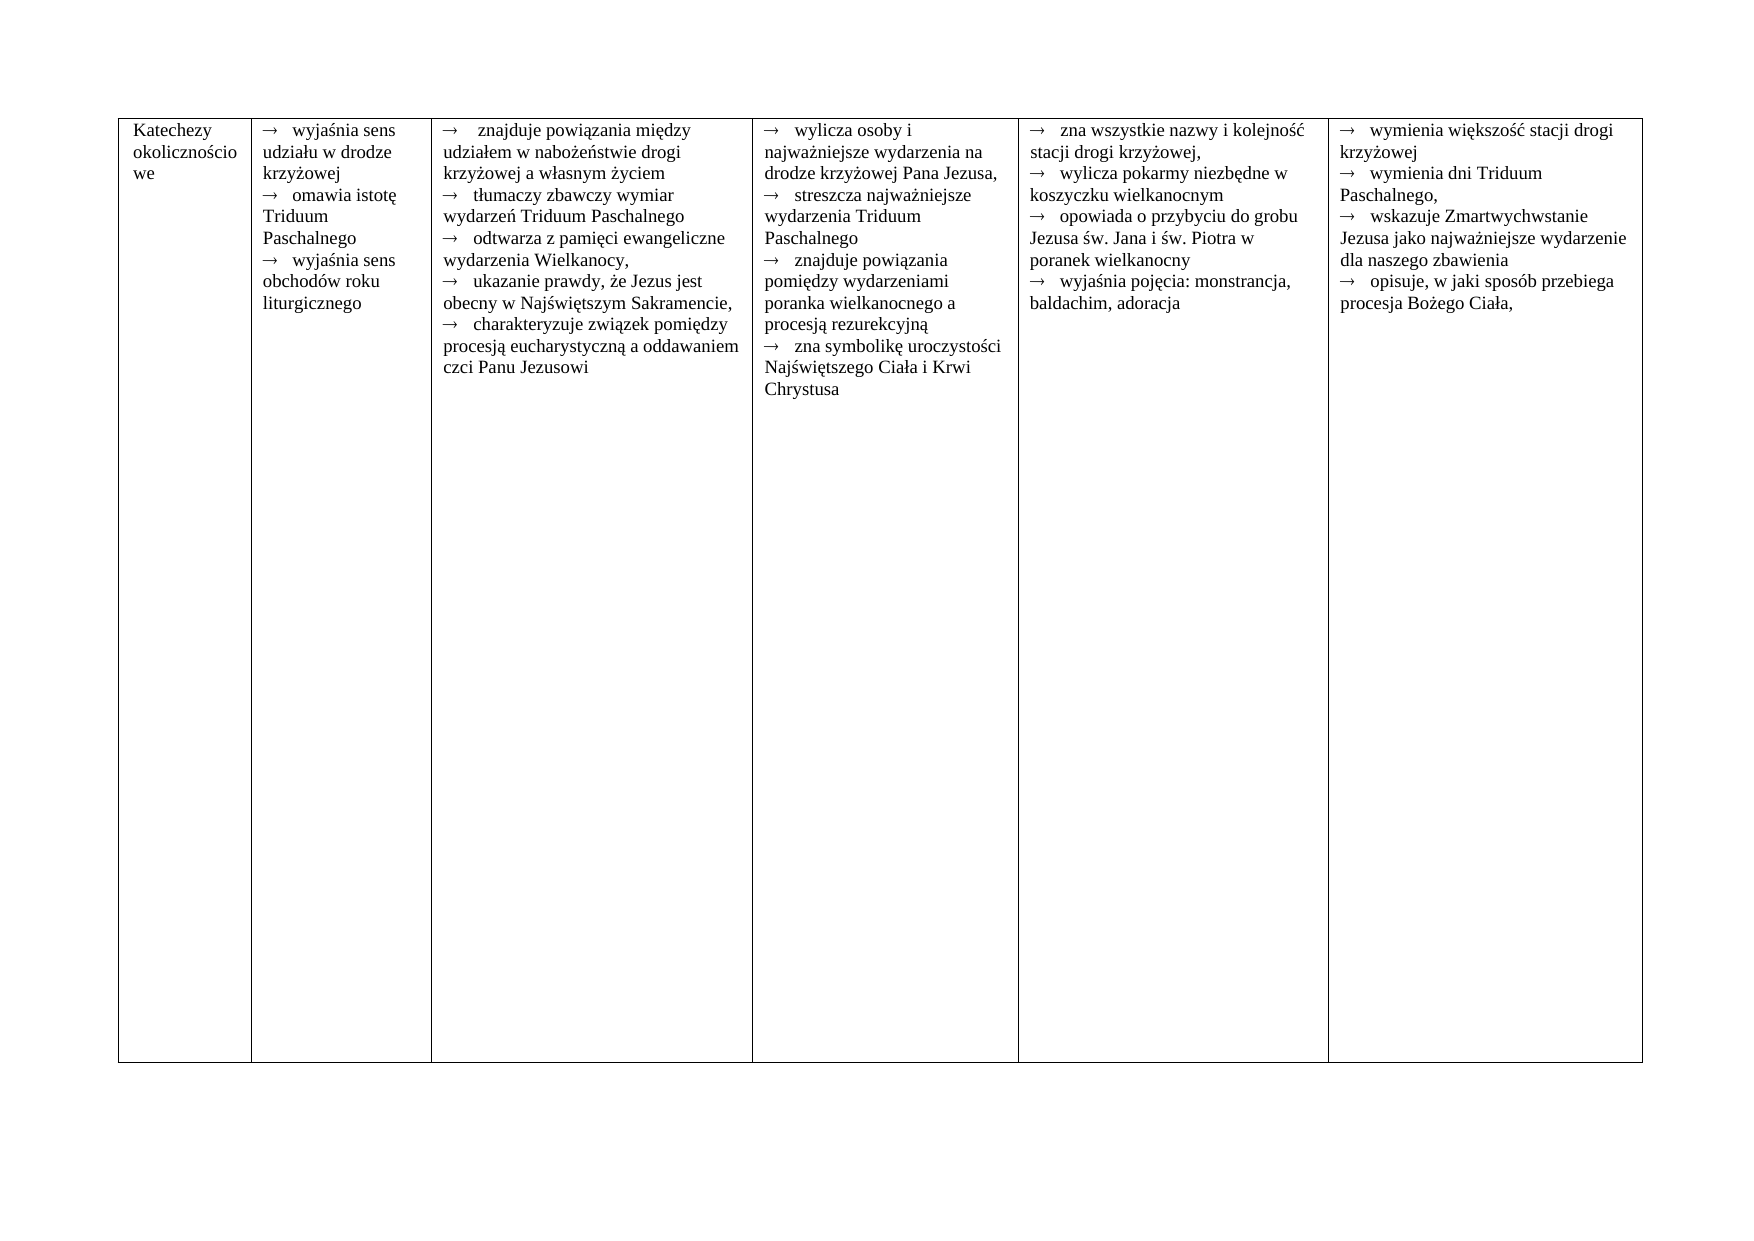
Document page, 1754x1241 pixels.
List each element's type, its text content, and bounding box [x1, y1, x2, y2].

table_cell wyjaśnia sens udziału w drodze krzyżowej omawia istotę Triduum Paschalnego wyjaśnia sens obchodów roku liturgicznego [252, 119, 431, 1062]
table_cell Katechezy okolicznościowe [119, 119, 251, 1062]
table_cell zna wszystkie nazwy i kolejność stacji drogi krzyżowej, wylicza pokarmy niezbędne w koszyczku wielkanocnym opowiada o przybyciu do grobu Jezusa św. Jana i św. Piotra w poranek wielkanocny wyjaśnia pojęcia: monstrancja, baldachim, adoracja [1019, 119, 1328, 1062]
table_cell wymienia większość stacji drogi krzyżowej wymienia dni Triduum Paschalnego, wskazuje Zmartwychwstanie Jezusa jako najważniejsze wydarzenie dla naszego zbawienia opisuje, w jaki sposób przebiega procesja Bożego Ciała, [1329, 119, 1642, 1062]
table_cell znajduje powiązania między udziałem w nabożeństwie drogi krzyżowej a własnym życiem tłumaczy zbawczy wymiar wydarzeń Triduum Paschalnego odtwarza z pamięci ewangeliczne wydarzenia Wielkanocy, ukazanie prawdy, że Jezus jest obecny w Najświętszym Sakramencie, charakteryzuje związek pomiędzy procesją eucharystyczną a oddawaniem czci Panu Jezusowi [432, 119, 752, 1062]
table_cell wylicza osoby i najważniejsze wydarzenia na drodze krzyżowej Pana Jezusa, streszcza najważniejsze wydarzenia Triduum Paschalnego znajduje powiązania pomiędzy wydarzeniami poranka wielkanocnego a procesją rezurekcyjną zna symbolikę uroczystości Najświętszego Ciała i Krwi Chrystusa [753, 119, 1018, 1062]
